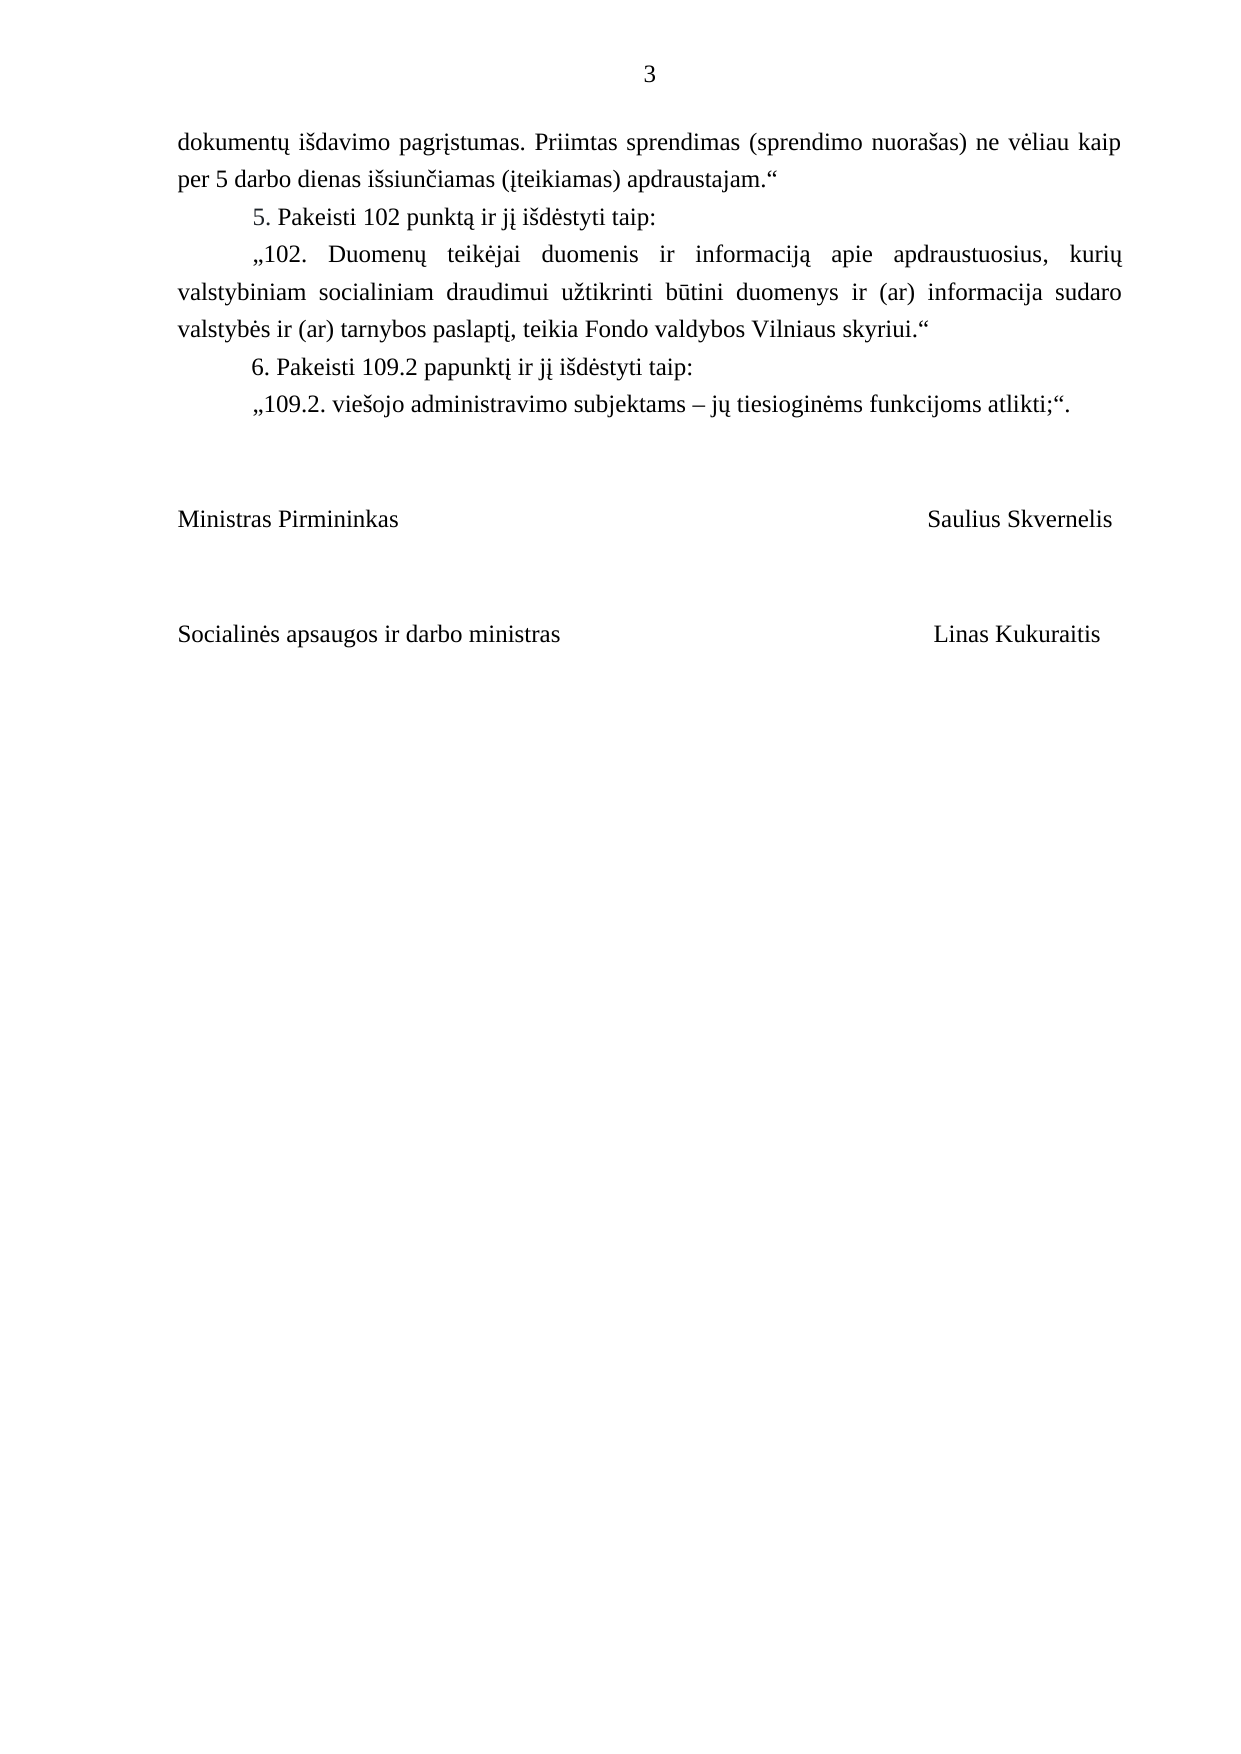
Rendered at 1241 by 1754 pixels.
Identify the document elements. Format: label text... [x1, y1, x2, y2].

text 6. Pakeisti 109.2 papunktį ir jį išdėstyti taip: [177, 343, 1122, 381]
text Ministras Pirmininkas Saulius Skvernelis [177, 504, 1122, 533]
text „109.2. viešojo administravimo subjektams – jų tiesioginėms funkcijoms atlikti;“. [177, 381, 1122, 418]
text dokumentų išdavimo pagrįstumas. Priimtas sprendimas (sprendimo nuorašas) ne vėliau kaip per 5 darbo dienas išsiunčiamas (įteikiamas) apdraustajam.“ [177, 118, 1122, 193]
text „102. Duomenų teikėjai duomenis ir informaciją apie apdraustuosius, kurių valstybiniam socialiniam draudimui užtikrinti būtini duomenys ir (ar) informacija sudaro valstybės ir (ar) tarnybos paslaptį, teikia Fondo valdybos Vilniaus skyriui.“ [177, 231, 1122, 343]
text Socialinės apsaugos ir darbo ministras Linas Kukuraitis [177, 619, 1122, 648]
text 5. Pakeisti 102 punktą ir jį išdėstyti taip: [177, 193, 1122, 231]
